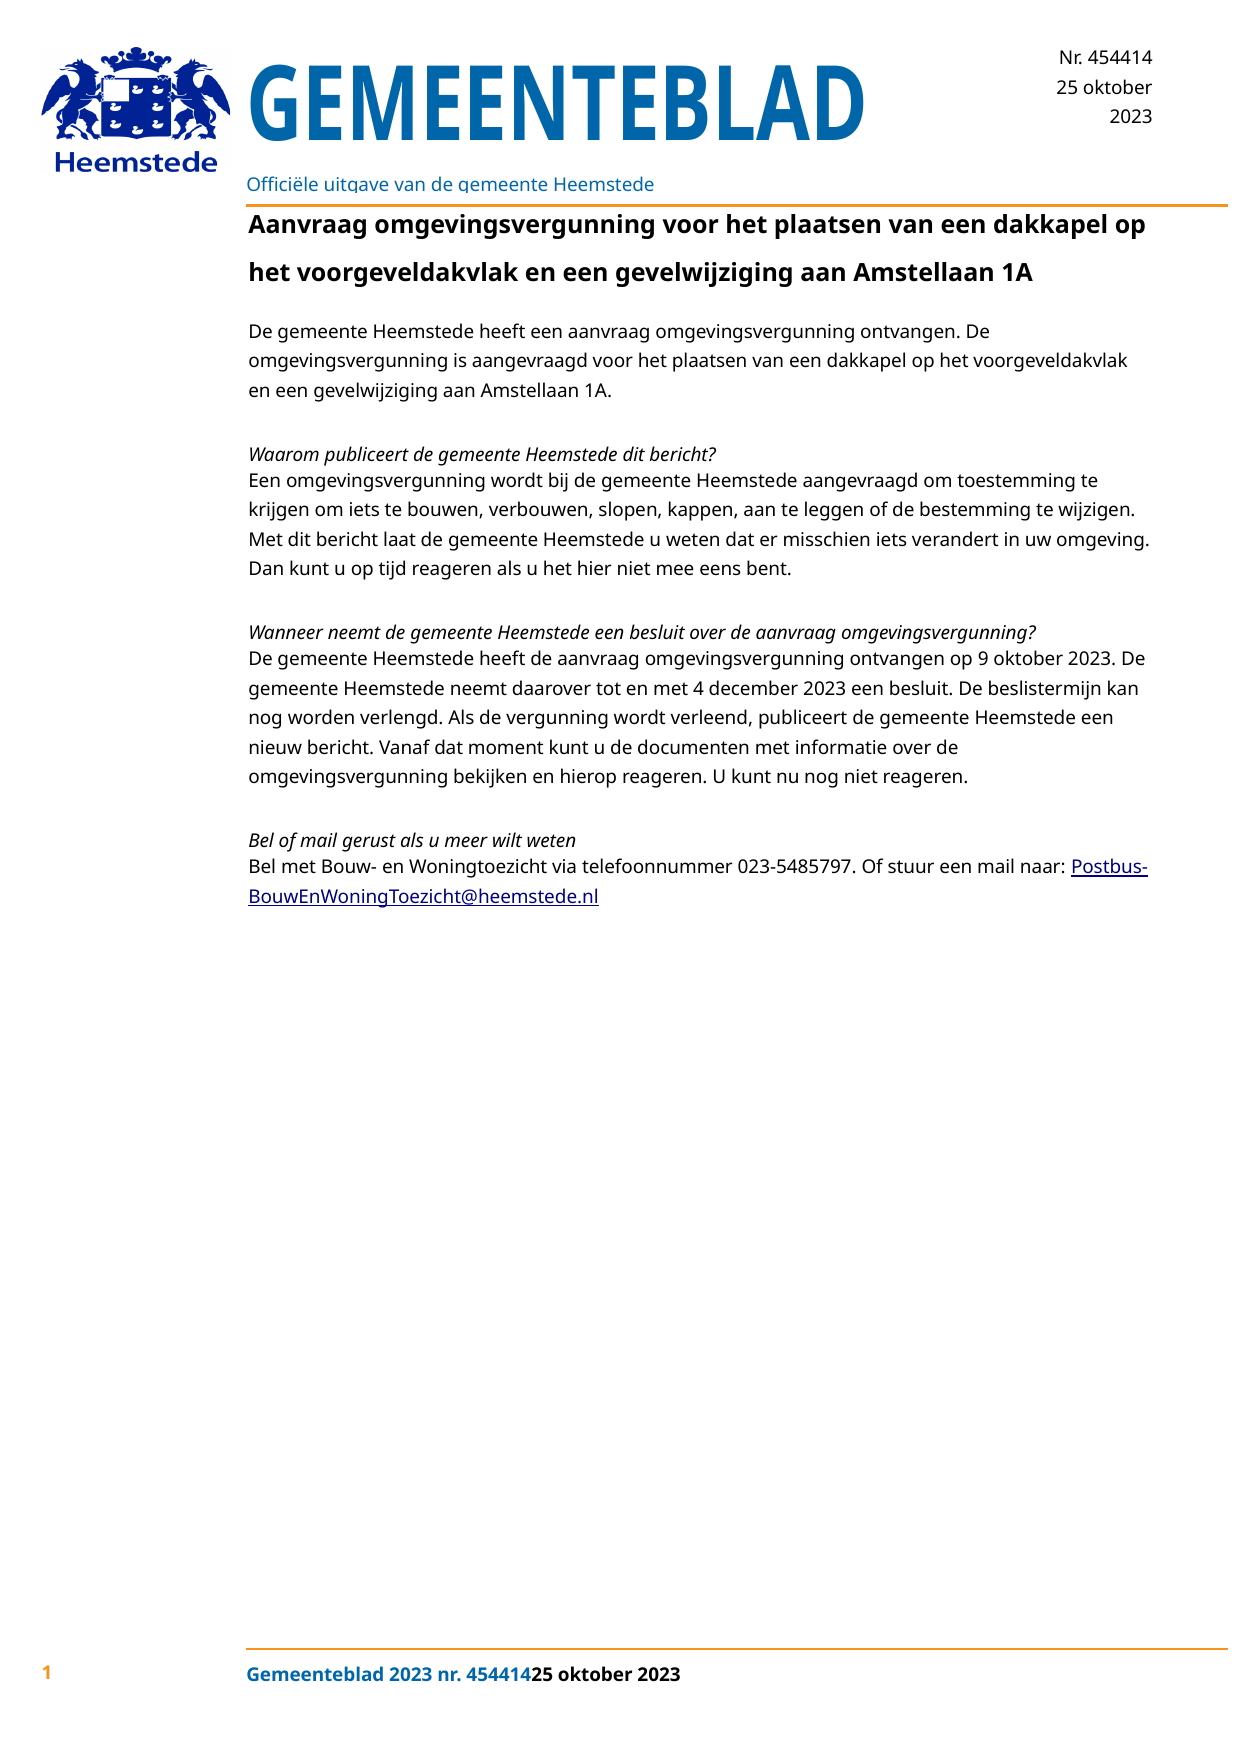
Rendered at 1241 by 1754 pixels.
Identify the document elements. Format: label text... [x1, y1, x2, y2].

text Een omgevingsvergunning wordt bij de gemeente Heemstede aangevraagd om toestemming te krijgen om iets te bouwen, verbouwen, slopen, kappen, aan te leggen of de bestemming te wijzigen. Met dit bericht laat de gemeente Heemstede u weten dat er misschien iets verandert in uw omgeving. Dan kunt u op tijd reageren als u het hier niet mee eens bent. [248, 467, 1152, 581]
text Aanvraag omgevingsvergunning voor het plaatsen van een dakkapel op het voorgeveldakvlak en een gevelwijziging aan Amstellaan 1A [248, 207, 1152, 288]
text Wanneer neemt de gemeente Heemstede een besluit over de aanvraag omgevingsvergunning? [248, 619, 1152, 645]
text De gemeente Heemstede heeft een aanvraag omgevingsvergunning ontvangen. De omgevingsvergunning is aangevraagd voor het plaatsen van een dakkapel op het voorgeveldakvlak en een gevelwijziging aan Amstellaan 1A. [248, 318, 1152, 403]
picture [41, 47, 231, 172]
text Waarom publiceert de gemeente Heemstede dit bericht? [248, 441, 1152, 467]
text Bel of mail gerust als u meer wilt weten [248, 827, 1152, 853]
text Bel met Bouw- en Woningtoezicht via telefoonnummer 023-5485797. Of stuur een mail naar: Postbus-BouwEnWoningToezicht@heemstede.nl [248, 853, 1152, 908]
text De gemeente Heemstede heeft de aanvraag omgevingsvergunning ontvangen op 9 oktober 2023. De gemeente Heemstede neemt daarover tot en met 4 december 2023 een besluit. De beslistermijn kan nog worden verlengd. Als de vergunning wordt verleend, publiceert de gemeente Heemstede een nieuw bericht. Vanaf dat moment kunt u de documenten met informatie over de omgevingsvergunning bekijken en hierop reageren. U kunt nu nog niet reageren. [248, 645, 1152, 789]
